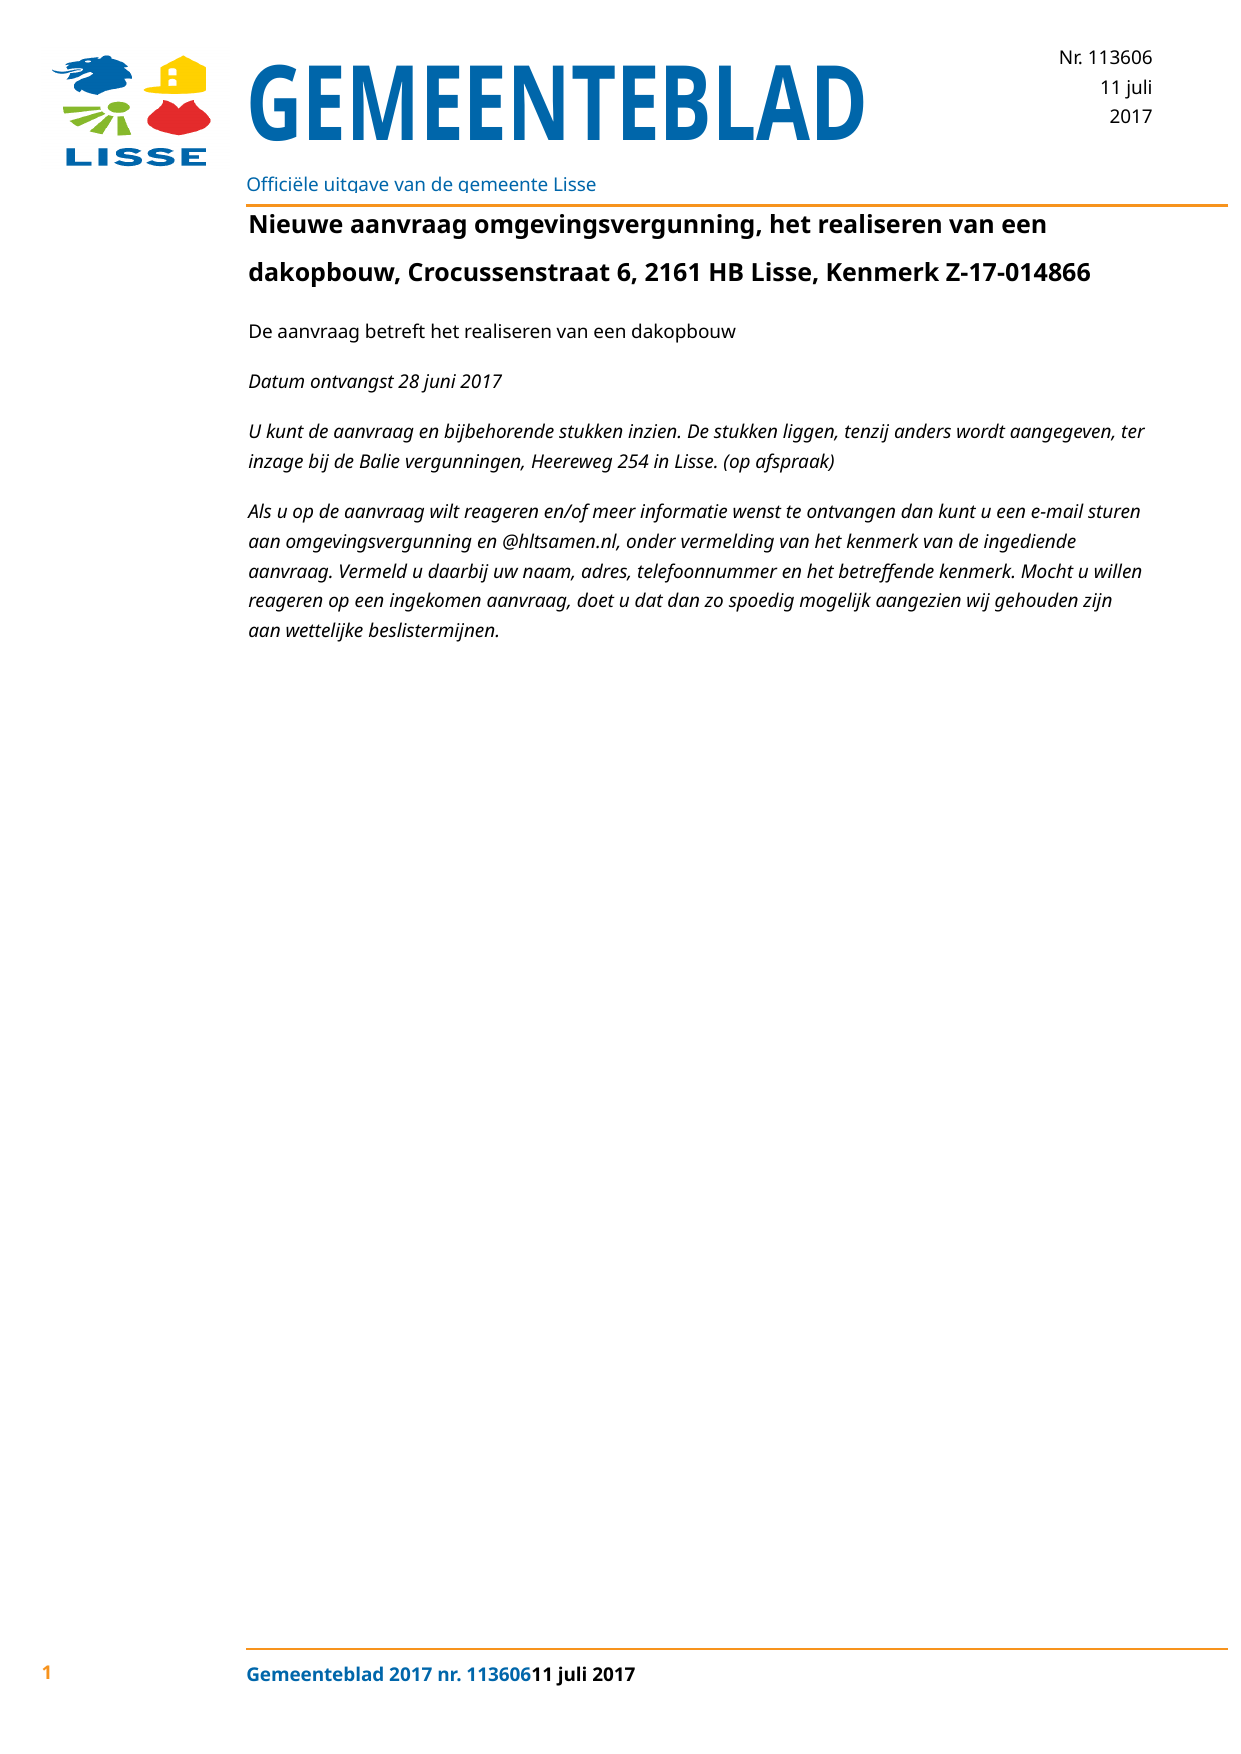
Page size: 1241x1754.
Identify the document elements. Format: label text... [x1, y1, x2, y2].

text Als u op de aanvraag wilt reageren en/of meer informatie wenst te ontvangen dan kunt u een e-mail sturen aan omgevingsvergunning en @hltsamen.nl, onder vermelding van het kenmerk van de ingediende aanvraag. Vermeld u daarbij uw naam, adres, telefoonnummer en het betreffende kenmerk. Mocht u willen reageren op een ingekomen aanvraag, doet u dat dan zo spoedig mogelijk aangezien wij gehouden zijn aan wettelijke beslistermijnen. [248, 499, 1152, 643]
text U kunt de aanvraag en bijbehorende stukken inzien. De stukken liggen, tenzij anders wordt aangegeven, ter inzage bij de Balie vergunningen, Heereweg 254 in Lisse. (op afspraak) [248, 419, 1152, 474]
text De aanvraag betreft het realiseren van een dakopbouw [248, 318, 1152, 344]
text Datum ontvangst 28 juni 2017 [248, 368, 1152, 394]
text Nieuwe aanvraag omgevingsvergunning, het realiseren van een dakopbouw, Crocussenstraat 6, 2161 HB Lisse, Kenmerk Z-17-014866 [248, 207, 1152, 288]
picture [41, 47, 231, 172]
